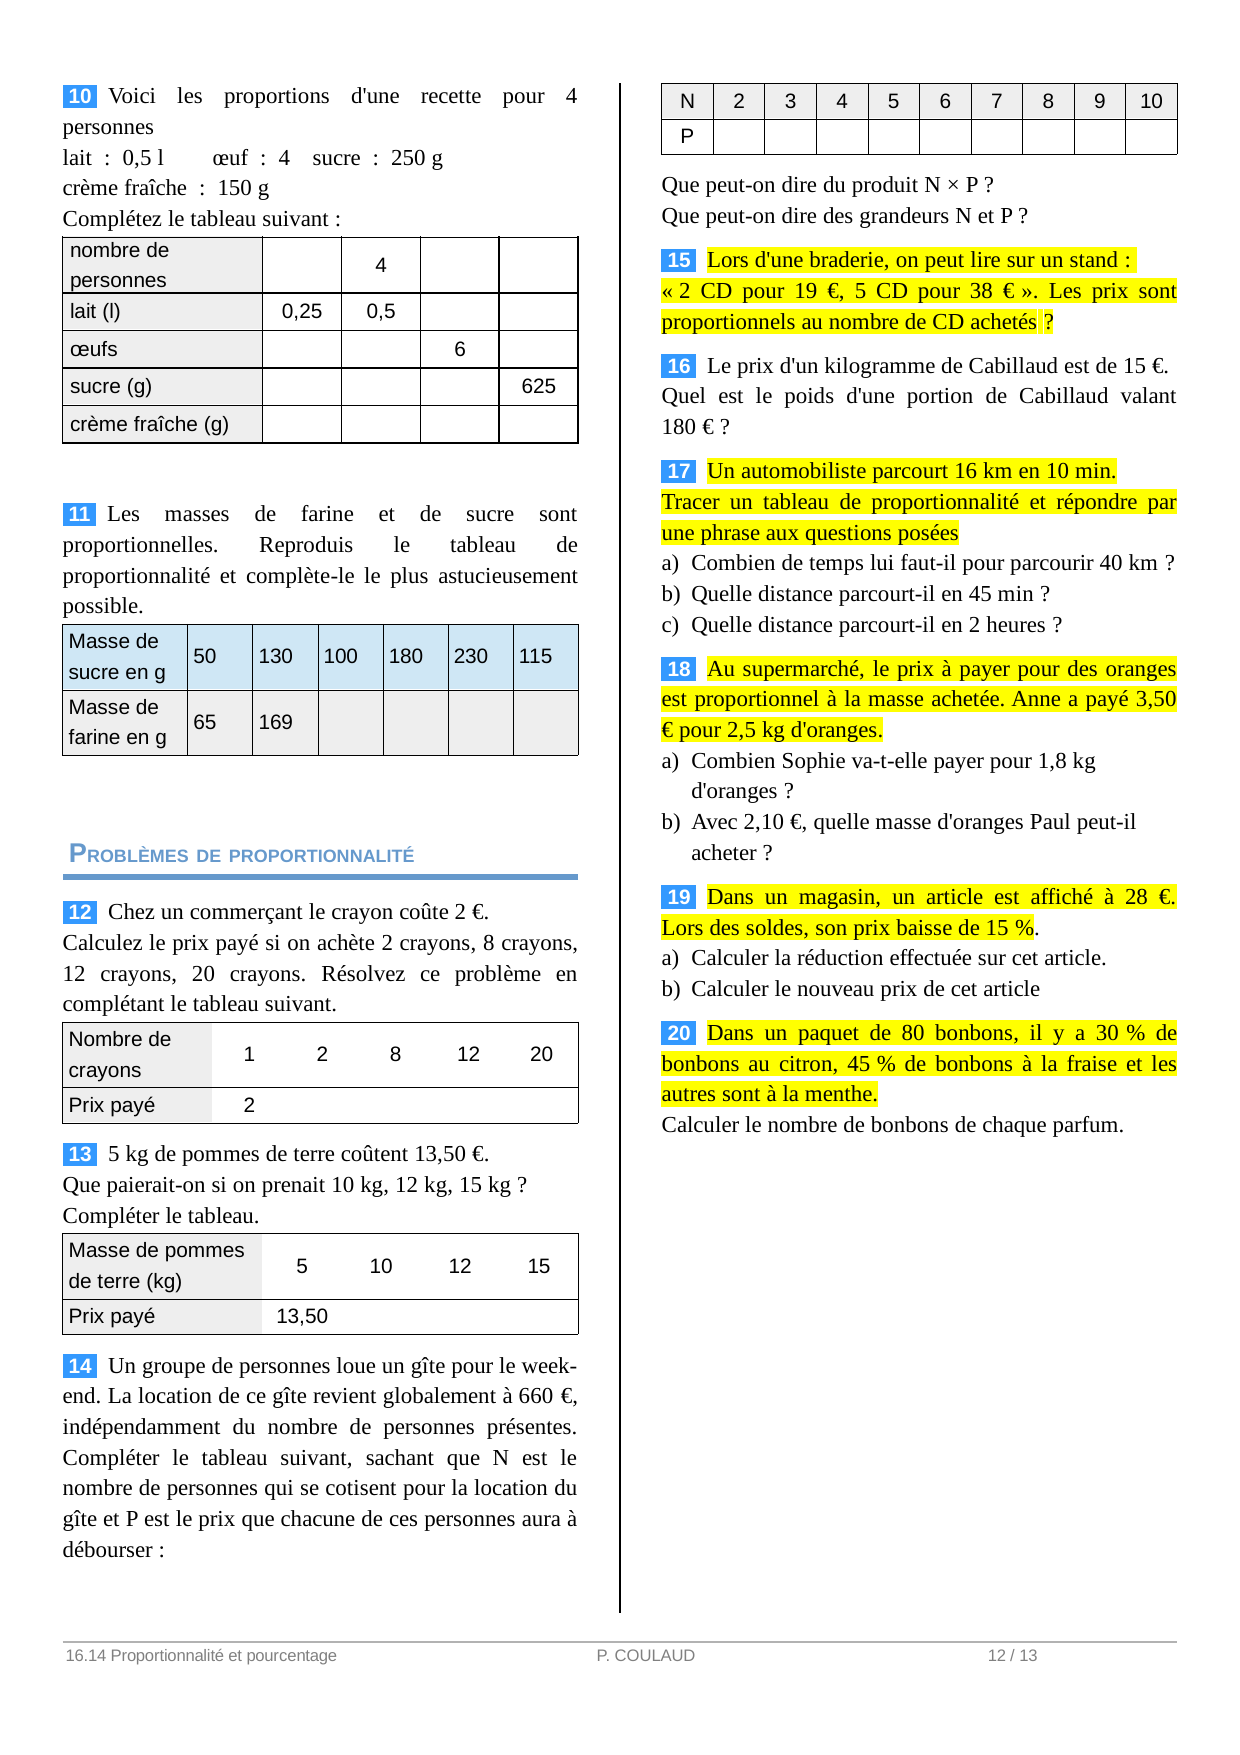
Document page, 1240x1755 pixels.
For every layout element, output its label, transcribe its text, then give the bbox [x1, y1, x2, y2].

table_cell [765, 120, 816, 153]
table_cell [500, 294, 577, 329]
table_cell sucre (g) [63, 369, 262, 404]
table_cell [263, 331, 341, 367]
table_header 6 [920, 84, 971, 118]
table_cell [499, 1300, 578, 1334]
table_header 12 [432, 1023, 505, 1087]
table_header 10 [341, 1234, 420, 1299]
table_cell [514, 691, 578, 755]
list Combien de temps lui faut-il pour parcourir 40 km ? [661, 550, 1177, 576]
table_header 4 [342, 238, 420, 292]
table_header [421, 238, 498, 292]
table_cell [263, 369, 341, 404]
table_cell [384, 691, 448, 755]
table_header 20 [505, 1023, 578, 1087]
table_cell 65 [188, 691, 252, 755]
table_header 115 [514, 625, 578, 689]
table_cell [714, 120, 764, 153]
table_cell [500, 406, 577, 442]
table_cell Prix payé [63, 1300, 262, 1334]
table_header [263, 238, 341, 292]
table_cell [1023, 120, 1074, 153]
table_cell [432, 1088, 505, 1122]
list Lors d'une braderie, on peut lire sur un stand : « 2 CD pour 19 €, 5 CD pour 38 € ». Les prix sont proportionnels au nombre de CD achetés ? [661, 247, 1177, 334]
table_cell [342, 369, 420, 404]
list Dans un magasin, un article est affiché à 28 €. Lors des soldes, son prix baisse de 15 %. [661, 884, 1177, 940]
table_header 12 [420, 1234, 499, 1299]
table_cell 13,50 [263, 1300, 341, 1334]
table_header 7 [972, 84, 1022, 118]
table_cell 6 [421, 331, 498, 367]
table_cell 2 [213, 1088, 286, 1122]
list Quelle distance parcourt-il en 45 min ? [661, 581, 1177, 606]
table_header 15 [499, 1234, 578, 1299]
list Calculer la réduction effectuée sur cet article. [661, 945, 1177, 971]
table_header nombre de personnes [63, 238, 262, 292]
table_cell [342, 331, 420, 367]
table_cell [1126, 120, 1177, 153]
table_header 50 [188, 625, 252, 689]
table_cell [421, 294, 498, 329]
table_cell Prix payé [63, 1088, 212, 1122]
table_cell [421, 406, 498, 442]
list Calculer le nouveau prix de cet article [661, 976, 1177, 1001]
list Dans un paquet de 80 bonbons, il y a 30 % de bonbons au citron, 45 % de bonbons à la fraise et les autres sont à la menthe. Calculer le nombre de bonbons de chaque parfum. [661, 1020, 1177, 1137]
table_cell [319, 691, 383, 755]
table_header 4 [817, 84, 868, 118]
table_header 2 [714, 84, 764, 118]
table_cell [817, 120, 868, 153]
table_header [500, 238, 577, 292]
table_cell [972, 120, 1022, 153]
table_cell [421, 369, 498, 404]
list Chez un commerçant le crayon coûte 2 €. Calculez le prix payé si on achète 2 crayons, 8 crayons, 12 crayons, 20 crayons. Résolvez ce problème en complétant le tableau suivant. [62, 899, 578, 1017]
list 5 kg de pommes de terre coûtent 13,50 €. Que paierait-on si on prenait 10 kg, 12 kg, 15 kg ? Compléter le tableau. [62, 1141, 578, 1228]
list Au supermarché, le prix à payer pour des oranges est proportionnel à la masse achetée. Anne a payé 3,50 € pour 2,5 kg d'oranges. [661, 656, 1177, 742]
table_cell [920, 120, 971, 153]
text Que peut-on dire du produit N × P ? Que peut-on dire des grandeurs N et P ? [661, 172, 1177, 228]
list Voici les proportions d'une recette pour 4 personnes lait : 0,5 l œuf : 4 sucre : 250 g crème fraîche : 150 g Complétez le tableau suivant : [62, 83, 578, 231]
table_cell Masse de farine en g [63, 691, 187, 755]
list Un groupe de personnes loue un gîte pour le week-end. La location de ce gîte revient globalement à 660 €, indépendamment du nombre de personnes présentes. Compléter le tableau suivant, sachant que N est le nombre de personnes qui se cotisent pour la location du gîte et P est le prix que chacune de ces personnes aura à débourser : [62, 1353, 578, 1593]
table_cell [505, 1088, 578, 1122]
table_cell [359, 1088, 432, 1122]
list Combien Sophie va-t-elle payer pour 1,8 kg d'oranges ? [661, 748, 1177, 804]
table_cell 625 [500, 369, 577, 404]
table_cell P [662, 120, 713, 153]
table_cell [500, 331, 577, 367]
list Les masses de farine et de sucre sont proportionnelles. Reproduis le tableau de proportionnalité et complète‑le le plus astucieusement possible. [62, 501, 578, 619]
list Quelle distance parcourt-il en 2 heures ? [661, 611, 1177, 637]
list Le prix d'un kilogramme de Cabillaud est de 15 €. Quel est le poids d'une portion de Cabillaud valant 180 € ? [661, 353, 1177, 439]
table_header N [662, 84, 713, 118]
table_cell 0,5 [342, 294, 420, 329]
table_cell 169 [253, 691, 318, 755]
list Un automobiliste parcourt 16 km en 10 min. Tracer un tableau de proportionnalité et répondre par une phrase aux questions posées [661, 458, 1177, 545]
table_header Masse de sucre en g [63, 625, 187, 689]
table_header 130 [253, 625, 318, 689]
table_header 180 [384, 625, 448, 689]
table_header 230 [449, 625, 513, 689]
table_header 10 [1126, 84, 1177, 118]
table_cell [1075, 120, 1125, 153]
table_header 100 [319, 625, 383, 689]
table_cell [286, 1088, 359, 1122]
table_cell lait (l) [63, 294, 262, 329]
table_cell [449, 691, 513, 755]
table_header 8 [1023, 84, 1074, 118]
list Avec 2,10 €, quelle masse d'oranges Paul peut-il acheter ? [661, 809, 1177, 865]
table_header 1 [213, 1023, 286, 1087]
table_cell 0,25 [263, 294, 341, 329]
table_cell [263, 406, 341, 442]
table_cell [869, 120, 919, 153]
table_header 2 [286, 1023, 359, 1087]
table_header 5 [263, 1234, 341, 1299]
table_header Masse de pommes de terre (kg) [63, 1234, 262, 1299]
table_header 5 [869, 84, 919, 118]
table_cell [342, 406, 420, 442]
table_header 9 [1075, 84, 1125, 118]
table_header 3 [765, 84, 816, 118]
table_cell crème fraîche (g) [63, 406, 262, 442]
table_cell œufs [63, 331, 262, 367]
table_cell [420, 1300, 499, 1334]
table_cell [341, 1300, 420, 1334]
subtitle Problèmes de proportionnalité [62, 832, 578, 880]
table_header Nombre de crayons [63, 1023, 212, 1087]
table_header 8 [359, 1023, 432, 1087]
